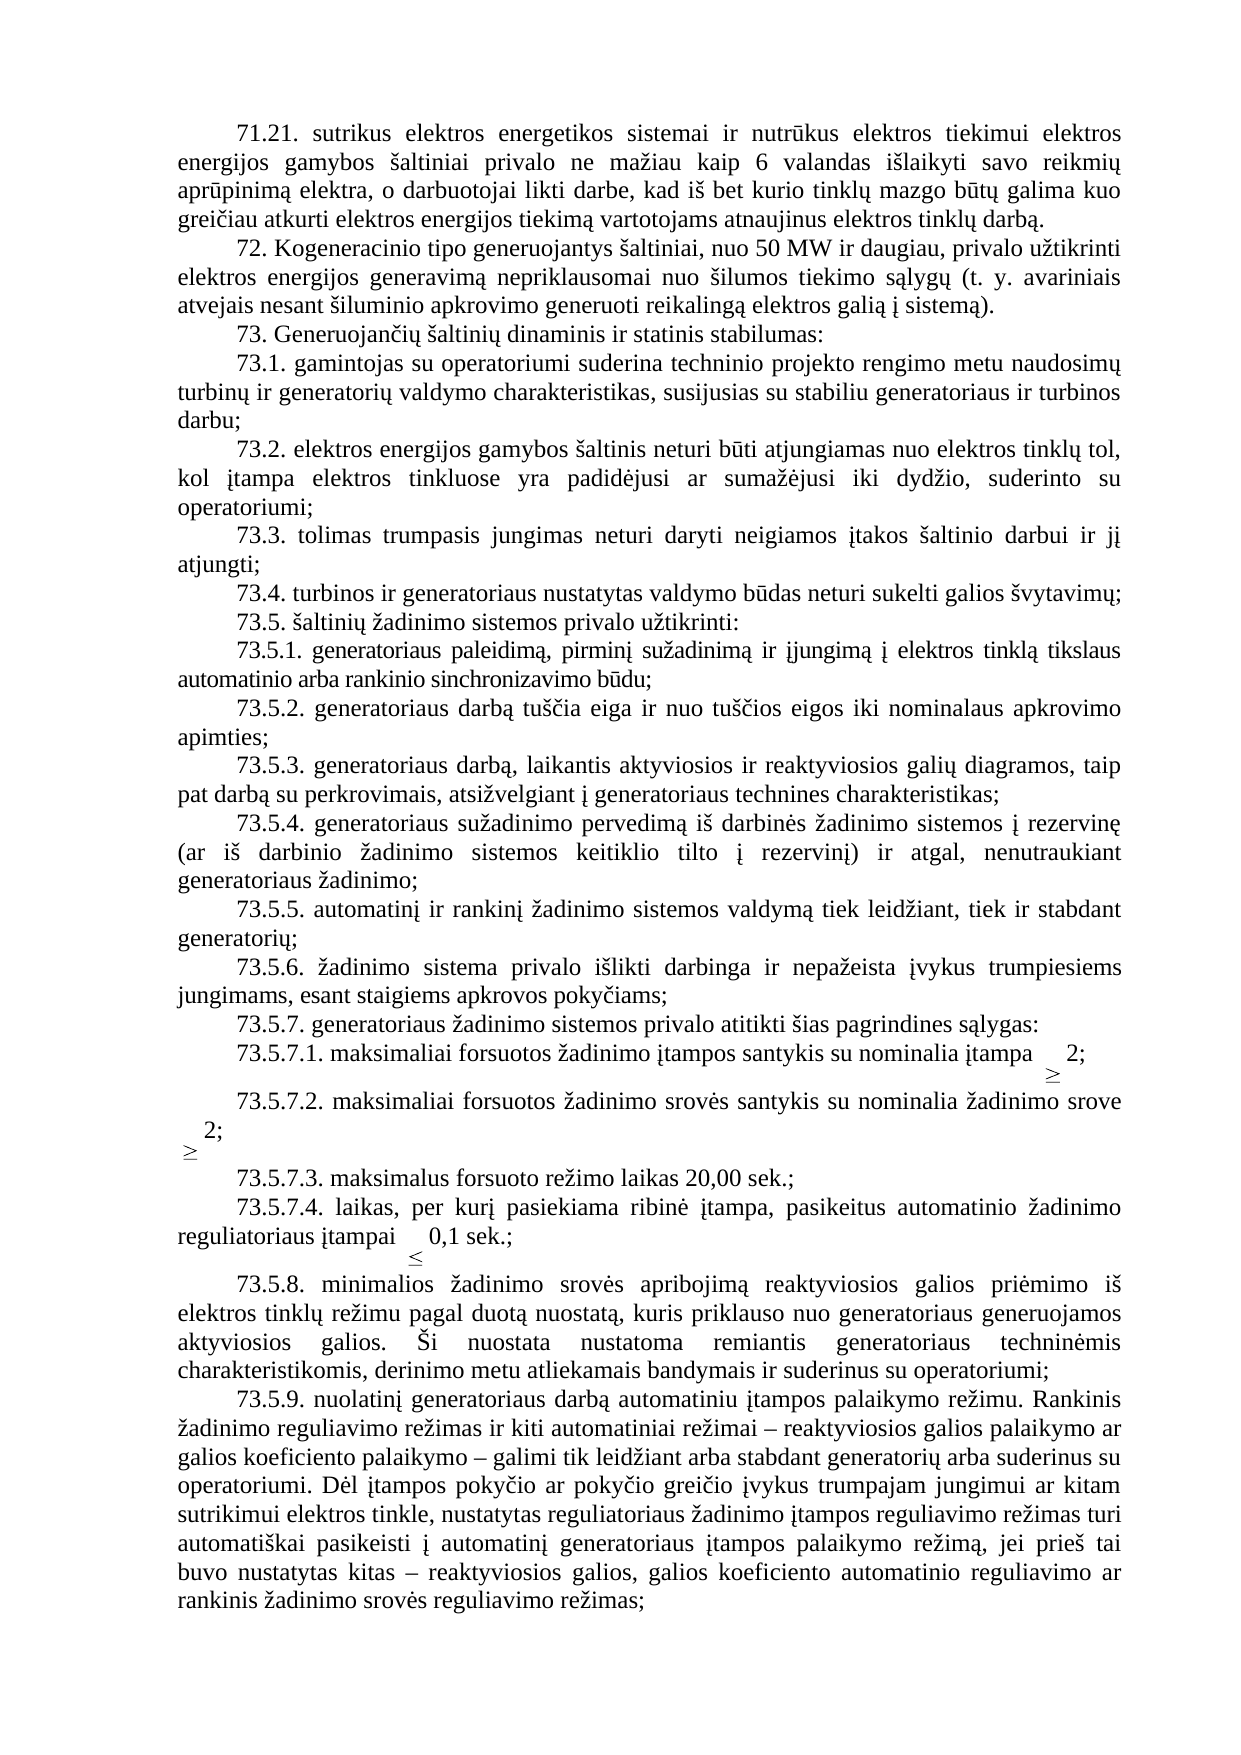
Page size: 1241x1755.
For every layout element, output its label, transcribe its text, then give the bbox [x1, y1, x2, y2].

text 73.2. elektros energijos gamybos šaltinis neturi būti atjungiamas nuo elektros tinklų tol, kol įtampa elektros tinkluose yra padidėjusi ar sumažėjusi iki dydžio, suderinto su operatoriumi; [177, 434, 1122, 521]
text 71.21. sutrikus elektros energetikos sistemai ir nutrūkus elektros tiekimui elektros energijos gamybos šaltiniai privalo ne mažiau kaip 6 valandas išlaikyti savo reikmių aprūpinimą elektra, o darbuotojai likti darbe, kad iš bet kurio tinklų mazgo būtų galima kuo greičiau atkurti elektros energijos tiekimą vartotojams atnaujinus elektros tinklų darbą. [177, 118, 1122, 233]
text 73.4. turbinos ir generatoriaus nustatytas valdymo būdas neturi sukelti galios švytavimų; [177, 578, 1122, 607]
text 73.5.6. žadinimo sistema privalo išlikti darbinga ir nepažeista įvykus trumpiesiems jungimams, esant staigiems apkrovos pokyčiams; [177, 952, 1122, 1009]
text 73.5.1. generatoriaus paleidimą, pirminį sužadinimą ir įjungimą į elektros tinklą tikslaus automatinio arba rankinio sinchronizavimo būdu; [177, 636, 1122, 693]
text 73.5.7.2. maksimaliai forsuotos žadinimo srovės santykis su nominalia žadinimo srove >= 2; [177, 1086, 1122, 1163]
text 73.5.7.1. maksimaliai forsuotos žadinimo įtampos santykis su nominalia įtampa >= 2; [177, 1038, 1122, 1086]
text 73.5.3. generatoriaus darbą, laikantis aktyviosios ir reaktyviosios galių diagramos, taip pat darbą su perkrovimais, atsižvelgiant į generatoriaus technines charakteristikas; [177, 751, 1122, 808]
text 73.5.2. generatoriaus darbą tuščia eiga ir nuo tuščios eigos iki nominalaus apkrovimo apimties; [177, 693, 1122, 751]
text 73.1. gamintojas su operatoriumi suderina techninio projekto rengimo metu naudosimų turbinų ir generatorių valdymo charakteristikas, susijusias su stabiliu generatoriaus ir turbinos darbu; [177, 348, 1122, 434]
text 73.5.7.4. laikas, per kurį pasiekiama ribinė įtampa, pasikeitus automatinio žadinimo reguliatoriaus įtampai <= 0,1 sek.; [177, 1192, 1122, 1269]
text 73.5. šaltinių žadinimo sistemos privalo užtikrinti: [177, 607, 1122, 636]
text 73.3. tolimas trumpasis jungimas neturi daryti neigiamos įtakos šaltinio darbui ir jį atjungti; [177, 521, 1122, 578]
text 73.5.7.3. maksimalus forsuoto režimo laikas 20,00 sek.; [177, 1163, 1122, 1192]
text 73.5.7. generatoriaus žadinimo sistemos privalo atitikti šias pagrindines sąlygas: [177, 1009, 1122, 1038]
text 72. Kogeneracinio tipo generuojantys šaltiniai, nuo 50 MW ir daugiau, privalo užtikrinti elektros energijos generavimą nepriklausomai nuo šilumos tiekimo sąlygų (t. y. avariniais atvejais nesant šiluminio apkrovimo generuoti reikalingą elektros galią į sistemą). [177, 233, 1122, 319]
text 73.5.4. generatoriaus sužadinimo pervedimą iš darbinės žadinimo sistemos į rezervinę (ar iš darbinio žadinimo sistemos keitiklio tilto į rezervinį) ir atgal, nenutraukiant generatoriaus žadinimo; [177, 808, 1122, 894]
text 73. Generuojančių šaltinių dinaminis ir statinis stabilumas: [177, 319, 1122, 348]
text 73.5.9. nuolatinį generatoriaus darbą automatiniu įtampos palaikymo režimu. Rankinis žadinimo reguliavimo režimas ir kiti automatiniai režimai – reaktyviosios galios palaikymo ar galios koeficiento palaikymo – galimi tik leidžiant arba stabdant generatorių arba suderinus su operatoriumi. Dėl įtampos pokyčio ar pokyčio greičio įvykus trumpajam jungimui ar kitam sutrikimui elektros tinkle, nustatytas reguliatoriaus žadinimo įtampos reguliavimo režimas turi automatiškai pasikeisti į automatinį generatoriaus įtampos palaikymo režimą, jei prieš tai buvo nustatytas kitas – reaktyviosios galios, galios koeficiento automatinio reguliavimo ar rankinis žadinimo srovės reguliavimo režimas; [177, 1384, 1122, 1614]
text 73.5.5. automatinį ir rankinį žadinimo sistemos valdymą tiek leidžiant, tiek ir stabdant generatorių; [177, 894, 1122, 952]
text 73.5.8. minimalios žadinimo srovės apribojimą reaktyviosios galios priėmimo iš elektros tinklų režimu pagal duotą nuostatą, kuris priklauso nuo generatoriaus generuojamos aktyviosios galios. Ši nuostata nustatoma remiantis generatoriaus techninėmis charakteristikomis, derinimo metu atliekamais bandymais ir suderinus su operatoriumi; [177, 1269, 1122, 1384]
